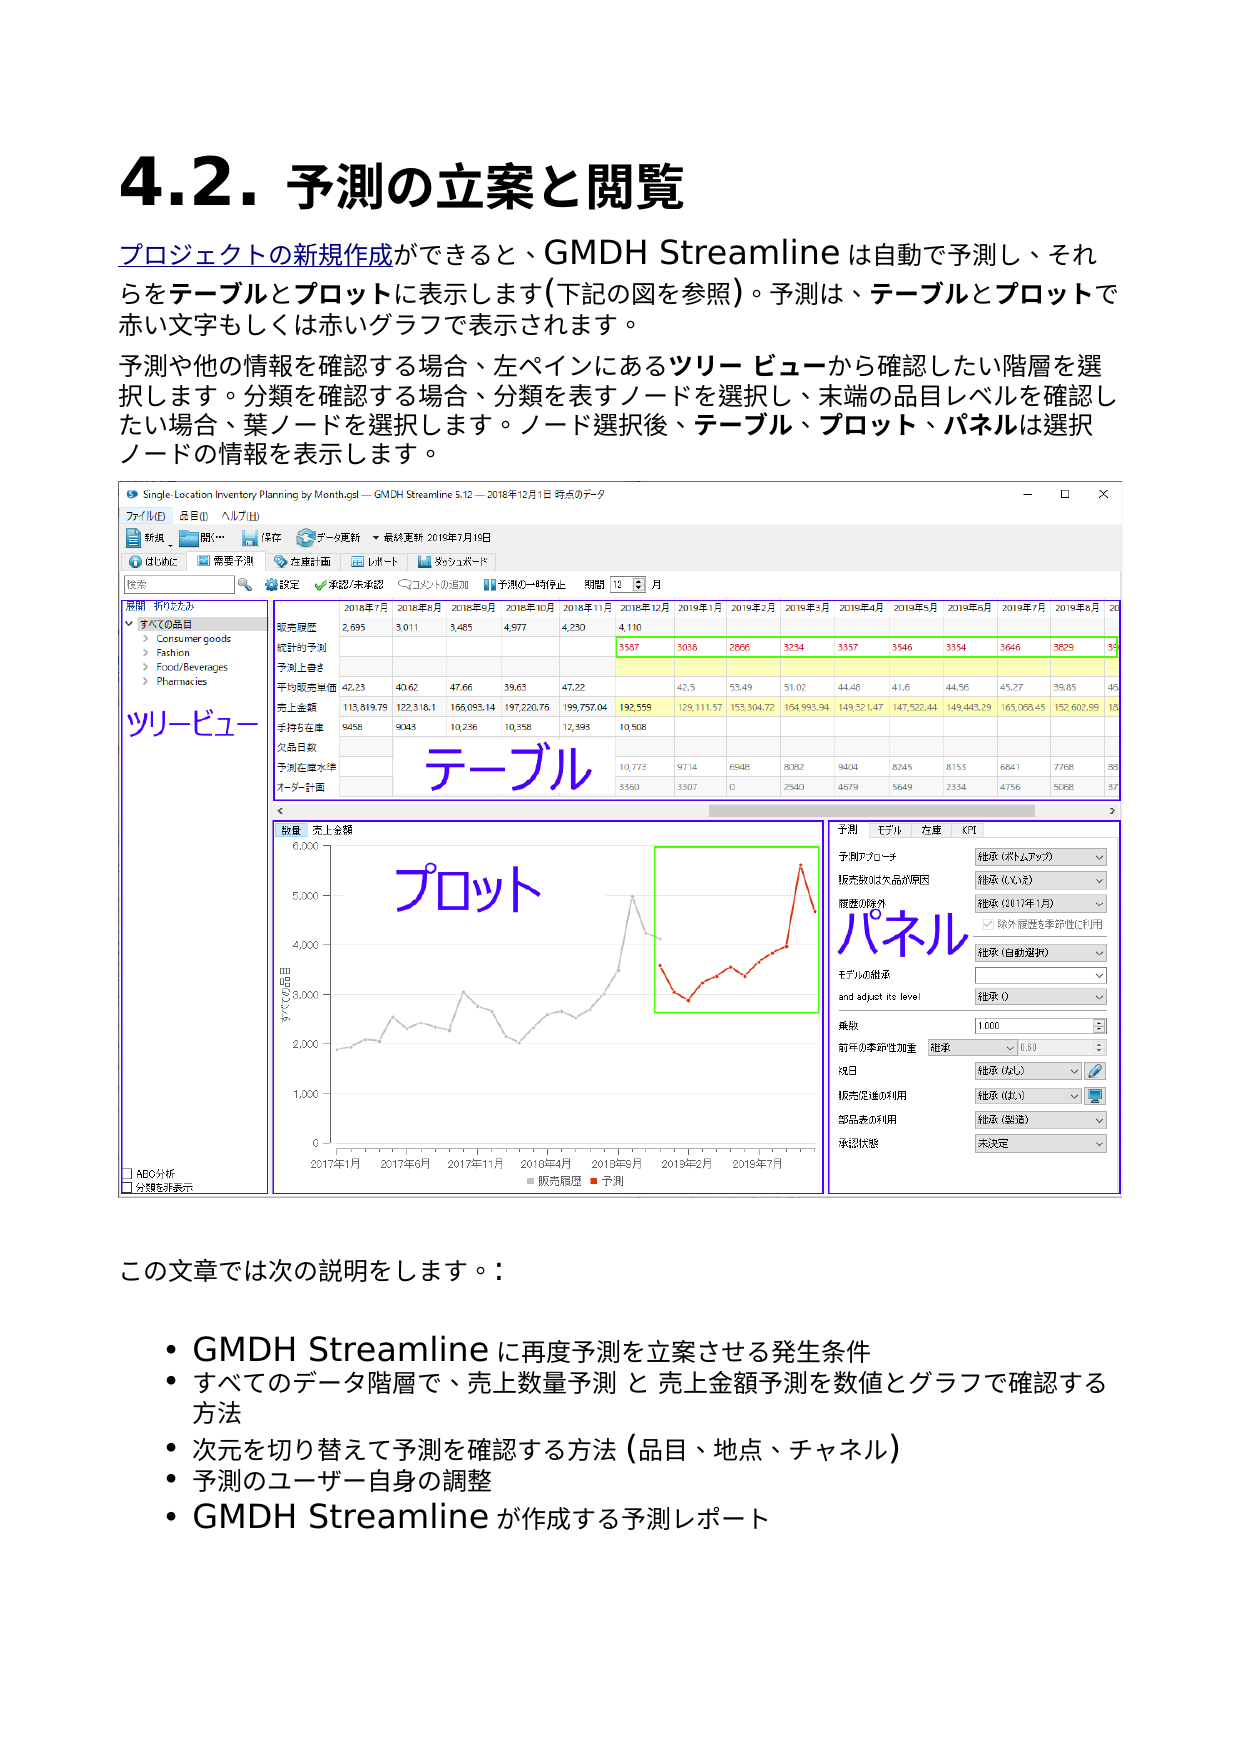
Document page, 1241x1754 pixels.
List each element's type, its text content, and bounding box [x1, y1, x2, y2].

list GMDH Streamlineが作成する予測レポート [177, 1498, 1122, 1537]
list すべてのデータ階層で、売上数量予測 と 売上金額予測を数値とグラフで確認する方法 [177, 1369, 1122, 1428]
text この文章では次の説明をします。: [118, 1249, 1122, 1288]
picture [118, 481, 1123, 1198]
text 予測や他の情報を確認する場合、左ペインにあるツリー ビューから確認したい階層を選択します。分類を確認する場合、分類を表すノードを選択し、末端の品目レベルを確認したい場合、葉ノードを選択します。ノード選択後、テーブル、プロット、パネルは選択ノードの情報を表示します。 [118, 353, 1122, 469]
list 予測のユーザー自身の調整 [177, 1467, 1122, 1498]
subtitle 4.2. 予測の立案と閲覧 [118, 143, 1122, 221]
list GMDH Streamlineに再度予測を立案させる発生条件 [177, 1330, 1122, 1369]
list 次元を切り替えて予測を確認する方法 (品目、地点、チャネル) [177, 1428, 1122, 1467]
text プロジェクトの新規作成ができると、GMDH Streamlineは自動で予測し、それらをテーブルとプロットに表示します(下記の図を参照)。予測は、テーブルとプロットで赤い文字もしくは赤いグラフで表示されます。 [118, 233, 1122, 340]
